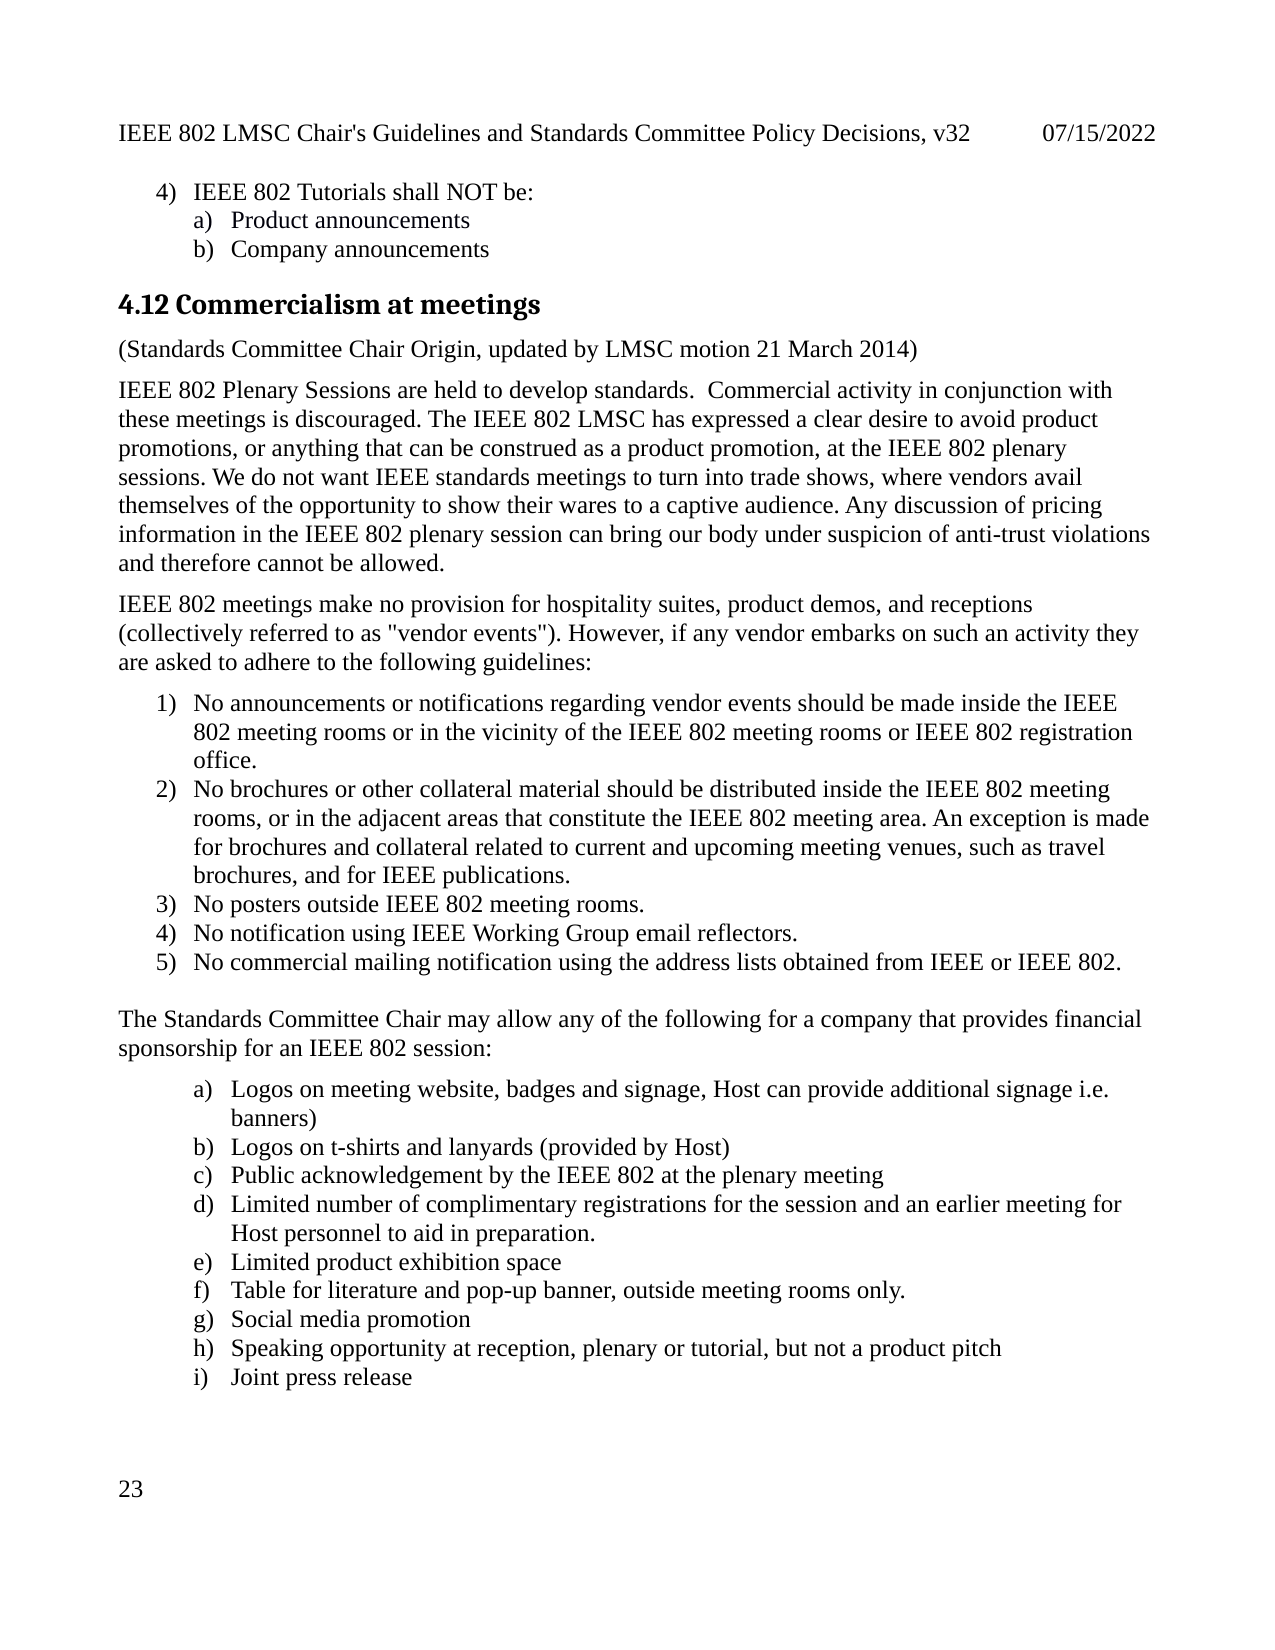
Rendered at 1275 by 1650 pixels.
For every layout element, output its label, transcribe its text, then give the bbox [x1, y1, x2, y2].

list Company announcements [193, 234, 1157, 263]
list No brochures or other collateral material should be distributed inside the IEEE 802 meeting rooms, or in the adjacent areas that constitute the IEEE 802 meeting area. An exception is made for brochures and collateral related to current and upcoming meeting venues, such as travel brochures, and for IEEE publications. [156, 774, 1157, 889]
list Product announcements [193, 206, 1157, 234]
list Table for literature and pop-up banner, outside meeting rooms only. [193, 1275, 1157, 1304]
list Limited number of complimentary registrations for the session and an earlier meeting for Host personnel to aid in preparation. [193, 1189, 1157, 1247]
list Speaking opportunity at reception, plenary or tutorial, but not a product pitch [193, 1333, 1157, 1362]
text IEEE 802 Plenary Sessions are held to develop standards. Commercial activity in conjunction with these meetings is discouraged. The IEEE 802 LMSC has expressed a clear desire to avoid product promotions, or anything that can be construed as a product promotion, at the IEEE 802 plenary sessions. We do not want IEEE standards meetings to turn into trade shows, where vendors avail themselves of the opportunity to show their wares to a captive audience. Any discussion of pricing information in the IEEE 802 plenary session can bring our body under suspicion of anti-trust violations and therefore cannot be allowed. [118, 375, 1157, 577]
text (Standards Committee Chair Origin, updated by LMSC motion 21 March 2014) [118, 334, 1157, 363]
text IEEE 802 meetings make no provision for hospitality suites, product demos, and receptions (collectively referred to as "vendor events"). However, if any vendor embarks on such an activity they are asked to adhere to the following guidelines: [118, 589, 1157, 675]
list Limited product exhibition space [193, 1247, 1157, 1275]
list Logos on t-shirts and lanyards (provided by Host) [193, 1132, 1157, 1160]
subtitle Commercialism at meetings [118, 288, 1157, 322]
list No announcements or notifications regarding vendor events should be made inside the IEEE 802 meeting rooms or in the vicinity of the IEEE 802 meeting rooms or IEEE 802 registration office. [156, 688, 1157, 774]
list No commercial mailing notification using the address lists obtained from IEEE or IEEE 802. [156, 947, 1157, 1004]
list No notification using IEEE Working Group email reflectors. [156, 918, 1157, 947]
text The Standards Committee Chair may allow any of the following for a company that provides financial sponsorship for an IEEE 802 session: [118, 1004, 1157, 1062]
list No posters outside IEEE 802 meeting rooms. [156, 889, 1157, 918]
list Social media promotion [193, 1304, 1157, 1333]
list IEEE 802 Tutorials shall NOT be: [156, 177, 1157, 206]
list Public acknowledgement by the IEEE 802 at the plenary meeting [193, 1160, 1157, 1189]
list Logos on meeting website, badges and signage, Host can provide additional signage i.e. banners) [193, 1074, 1157, 1132]
list Joint press release [193, 1362, 1157, 1390]
